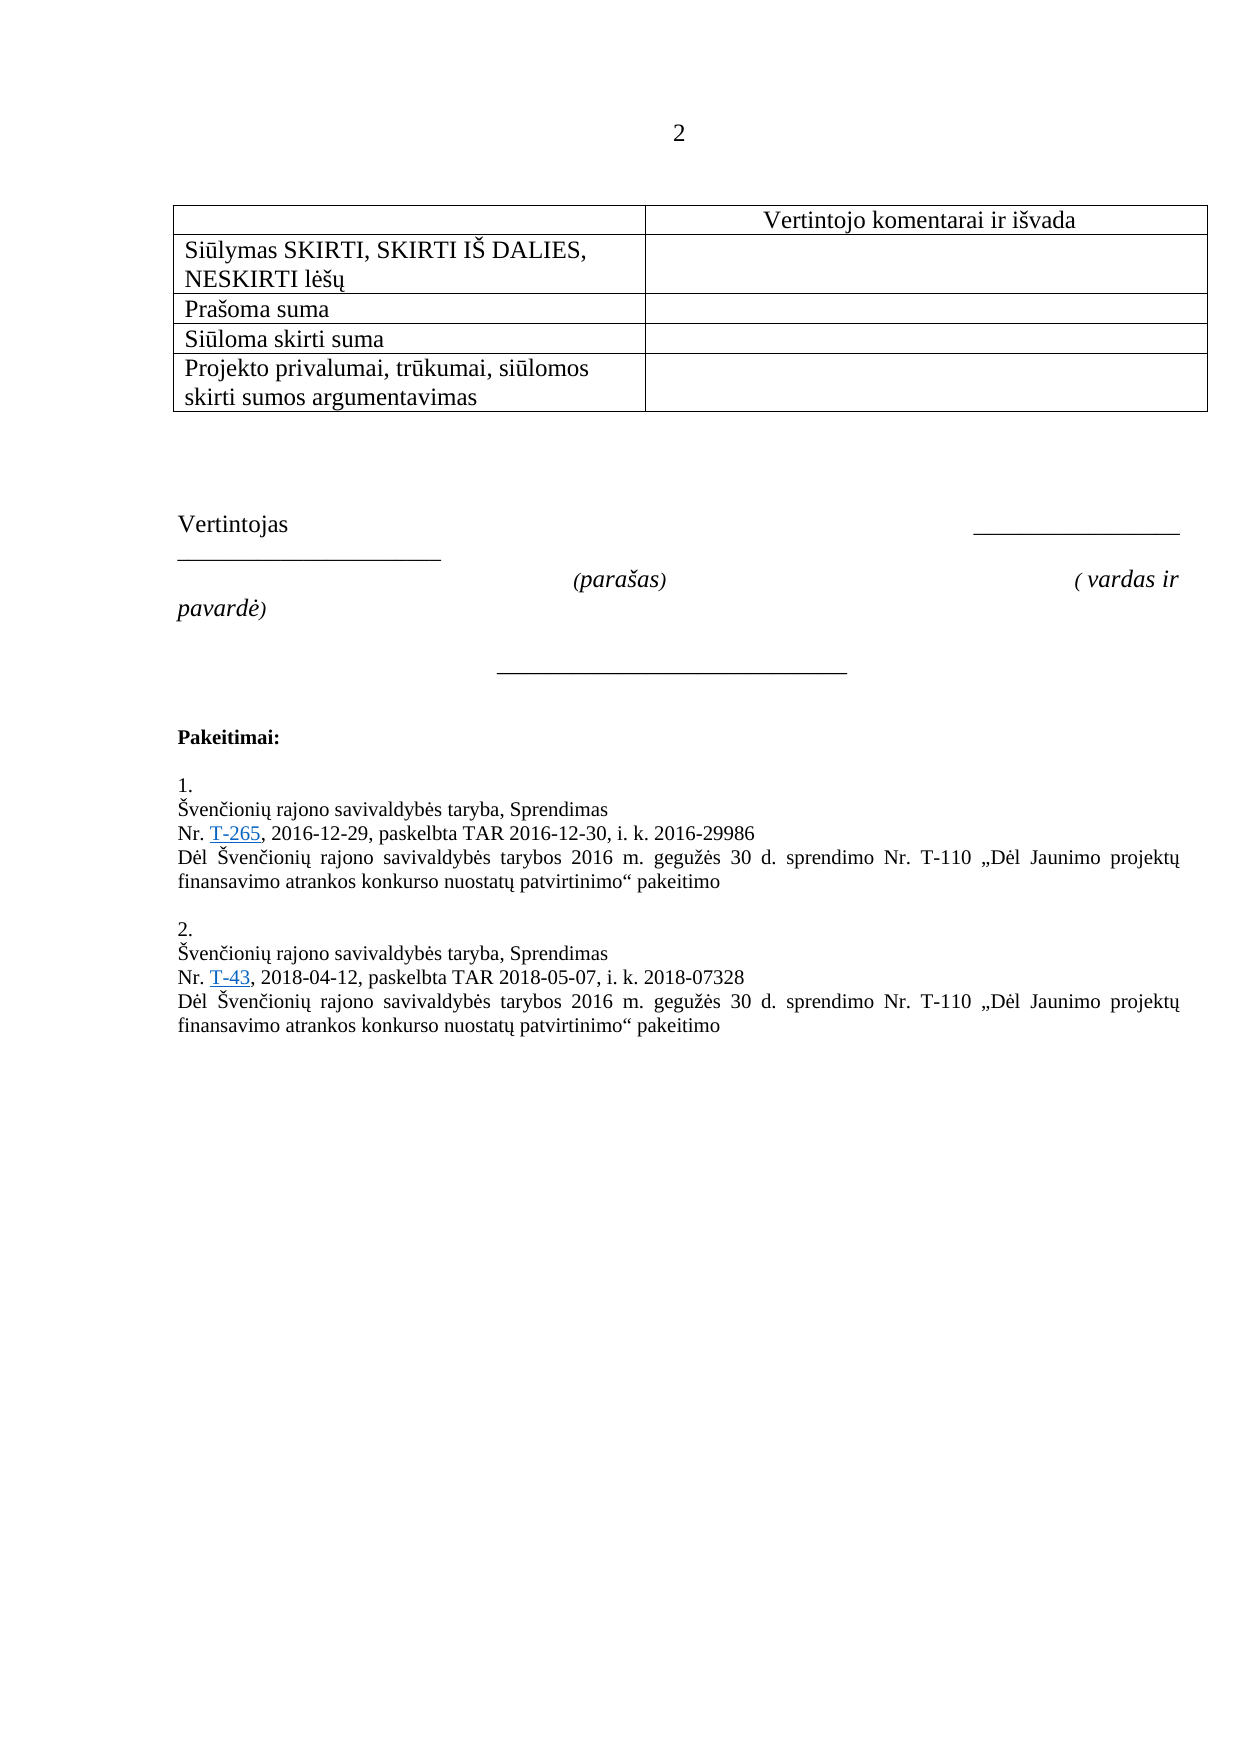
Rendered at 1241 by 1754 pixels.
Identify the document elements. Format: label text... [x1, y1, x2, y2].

text Švenčionių rajono savivaldybės taryba, Sprendimas [177, 797, 1181, 821]
table_header Vertintojo komentarai ir išvada [646, 206, 1207, 234]
text Nr. T-43, 2018-04-12, paskelbta TAR 2018-05-07, i. k. 2018-07328 [177, 965, 1181, 989]
table_cell Siūlymas SKIRTI, SKIRTI IŠ DALIES, NESKIRTI lėšų [174, 235, 645, 293]
text Dėl Švenčionių rajono savivaldybės tarybos 2016 m. gegužės 30 d. sprendimo Nr. T-110 „Dėl Jaunimo projektų finansavimo atrankos konkurso nuostatų patvirtinimo“ pakeitimo [177, 989, 1181, 1037]
table_cell [646, 354, 1207, 411]
table_cell [646, 294, 1207, 323]
text Švenčionių rajono savivaldybės taryba, Sprendimas [177, 941, 1181, 965]
text 2. [177, 917, 1181, 941]
table_cell Siūloma skirti suma [174, 324, 645, 352]
text Nr. T-265, 2016-12-29, paskelbta TAR 2016-12-30, i. k. 2016-29986 [177, 821, 1181, 845]
text Dėl Švenčionių rajono savivaldybės tarybos 2016 m. gegužės 30 d. sprendimo Nr. T-110 „Dėl Jaunimo projektų finansavimo atrankos konkurso nuostatų patvirtinimo“ pakeitimo [177, 845, 1181, 893]
table_cell Projekto privalumai, trūkumai, siūlomos skirti sumos argumentavimas [174, 354, 645, 411]
text Pakeitimai: [177, 725, 1181, 749]
table_cell Prašoma suma [174, 294, 645, 323]
table_cell [646, 235, 1207, 293]
table_header [174, 206, 645, 234]
text ____________________________ [162, 648, 1181, 677]
table_cell [646, 324, 1207, 352]
text 1. [177, 773, 1181, 797]
text (parašas) (vardas ir pavardė) [177, 564, 1181, 621]
text Vertintojas __________________ _______________________ [177, 509, 1181, 564]
